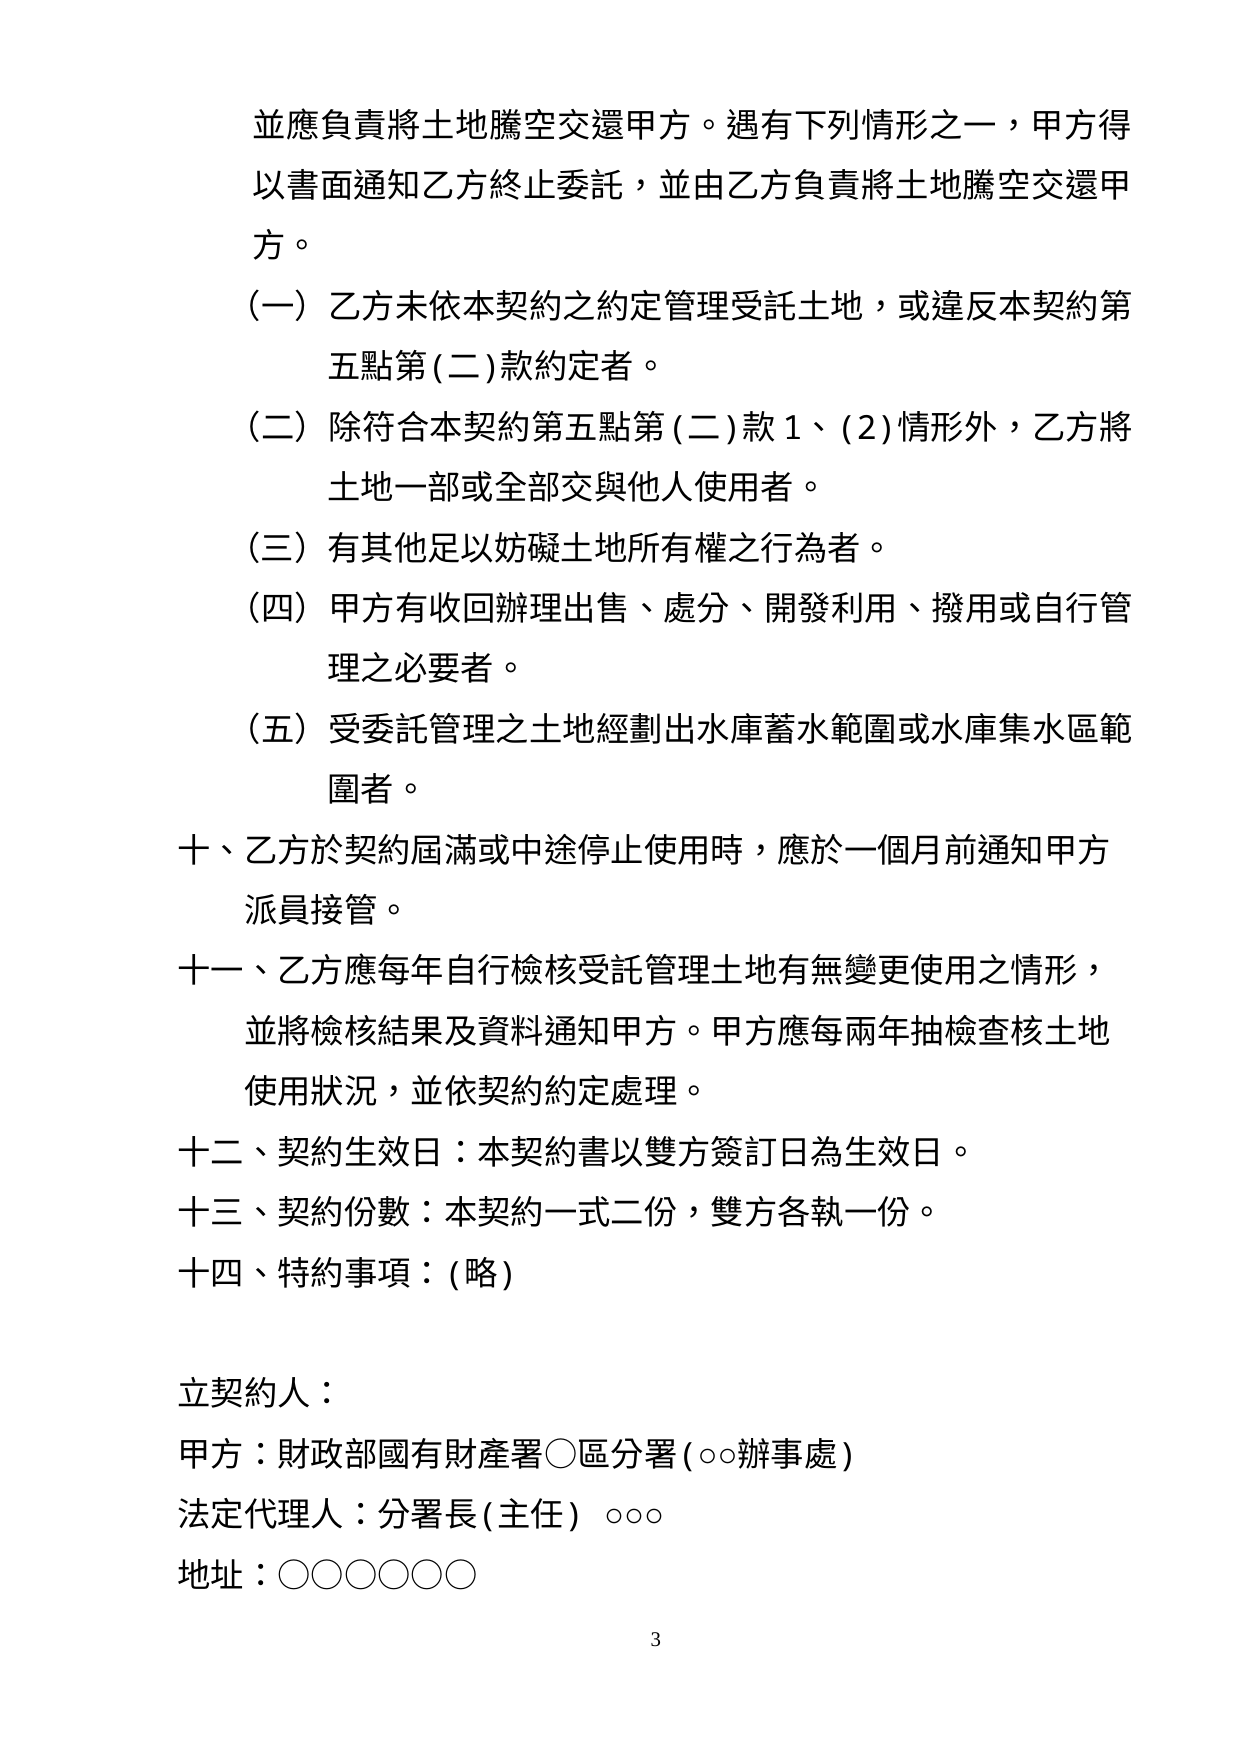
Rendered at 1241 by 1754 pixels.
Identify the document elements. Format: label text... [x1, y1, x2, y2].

text 地址：○○○○○○ [177, 1539, 1134, 1599]
text 十三、契約份數：本契約一式二份，雙方各執一份。 [177, 1176, 1134, 1237]
text 十二、契約生效日：本契約書以雙方簽訂日為生效日。 [177, 1116, 1134, 1176]
text 十、乙方於契約屆滿或中途停止使用時，應於一個月前通知甲方派員接管。 [177, 814, 1134, 934]
text （一）乙方未依本契約之約定管理受託土地，或違反本契約第五點第(二)款約定者。 [227, 270, 1134, 391]
text 十一、乙方應每年自行檢核受託管理土地有無變更使用之情形，並將檢核結果及資料通知甲方。甲方應每兩年抽檢查核土地使用狀況，並依契約約定處理。 [177, 934, 1134, 1116]
text （二）除符合本契約第五點第(二)款1、(2)情形外，乙方將土地一部或全部交與他人使用者。 [227, 391, 1134, 512]
text 並應負責將土地騰空交還甲方。遇有下列情形之一，甲方得以書面通知乙方終止委託，並由乙方負責將土地騰空交還甲方。 [252, 89, 1134, 270]
text 法定代理人：分署長(主任) ○○○ [177, 1478, 1134, 1539]
text 甲方：財政部國有財產署○區分署(○○辦事處) [177, 1418, 1134, 1478]
text （四）甲方有收回辦理出售、處分、開發利用、撥用或自行管理之必要者。 [227, 572, 1134, 693]
text （三）有其他足以妨礙土地所有權之行為者。 [227, 512, 1134, 572]
text 立契約人： [177, 1357, 1134, 1418]
text 十四、特約事項：(略) [177, 1237, 1134, 1297]
text （五）受委託管理之土地經劃出水庫蓄水範圍或水庫集水區範圍者。 [227, 693, 1134, 814]
